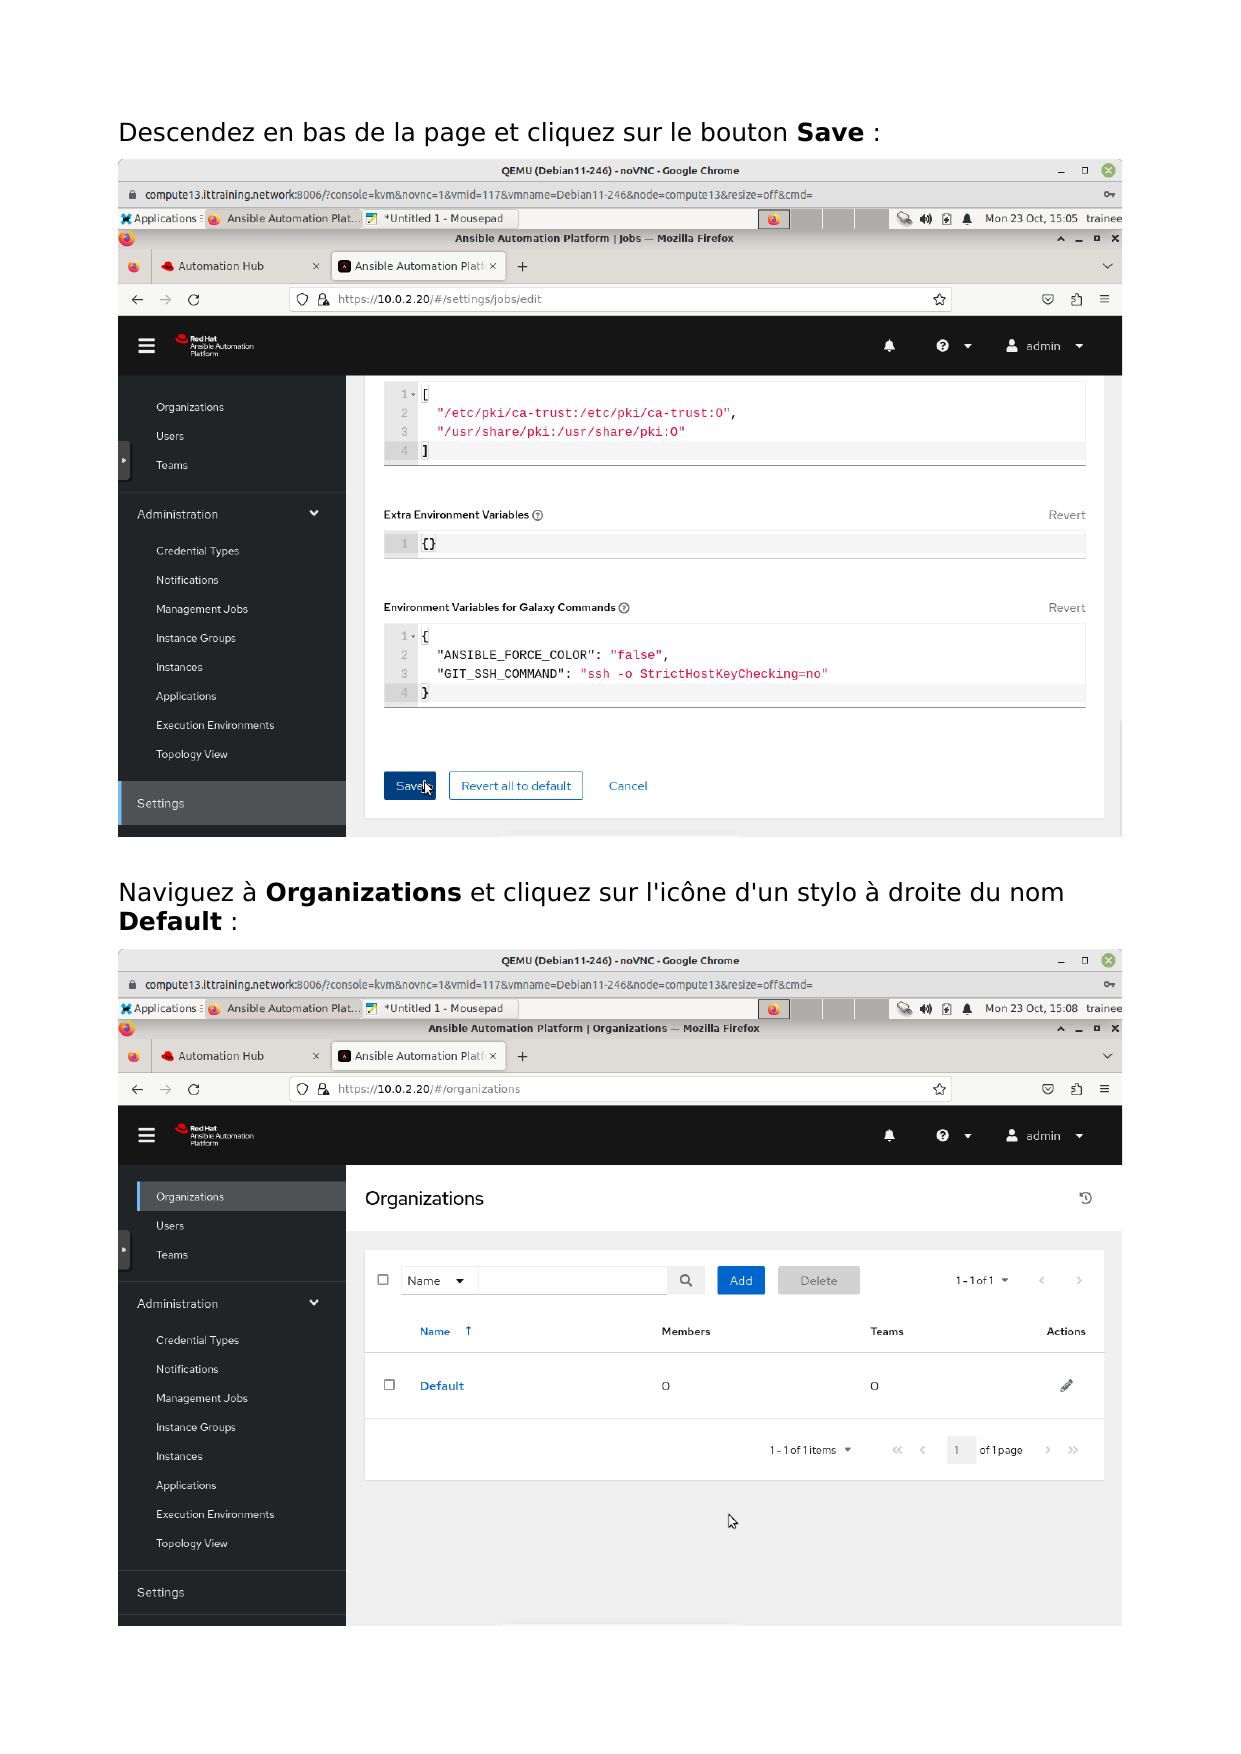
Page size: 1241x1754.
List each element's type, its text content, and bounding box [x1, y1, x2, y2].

picture [118, 949, 1123, 1626]
picture [118, 159, 1123, 837]
text Descendez en bas de la page et cliquez sur le bouton Save : [118, 118, 1122, 147]
text Naviguez à Organizations et cliquez sur l'icône d'un stylo à droite du nom Default : [118, 878, 1122, 937]
